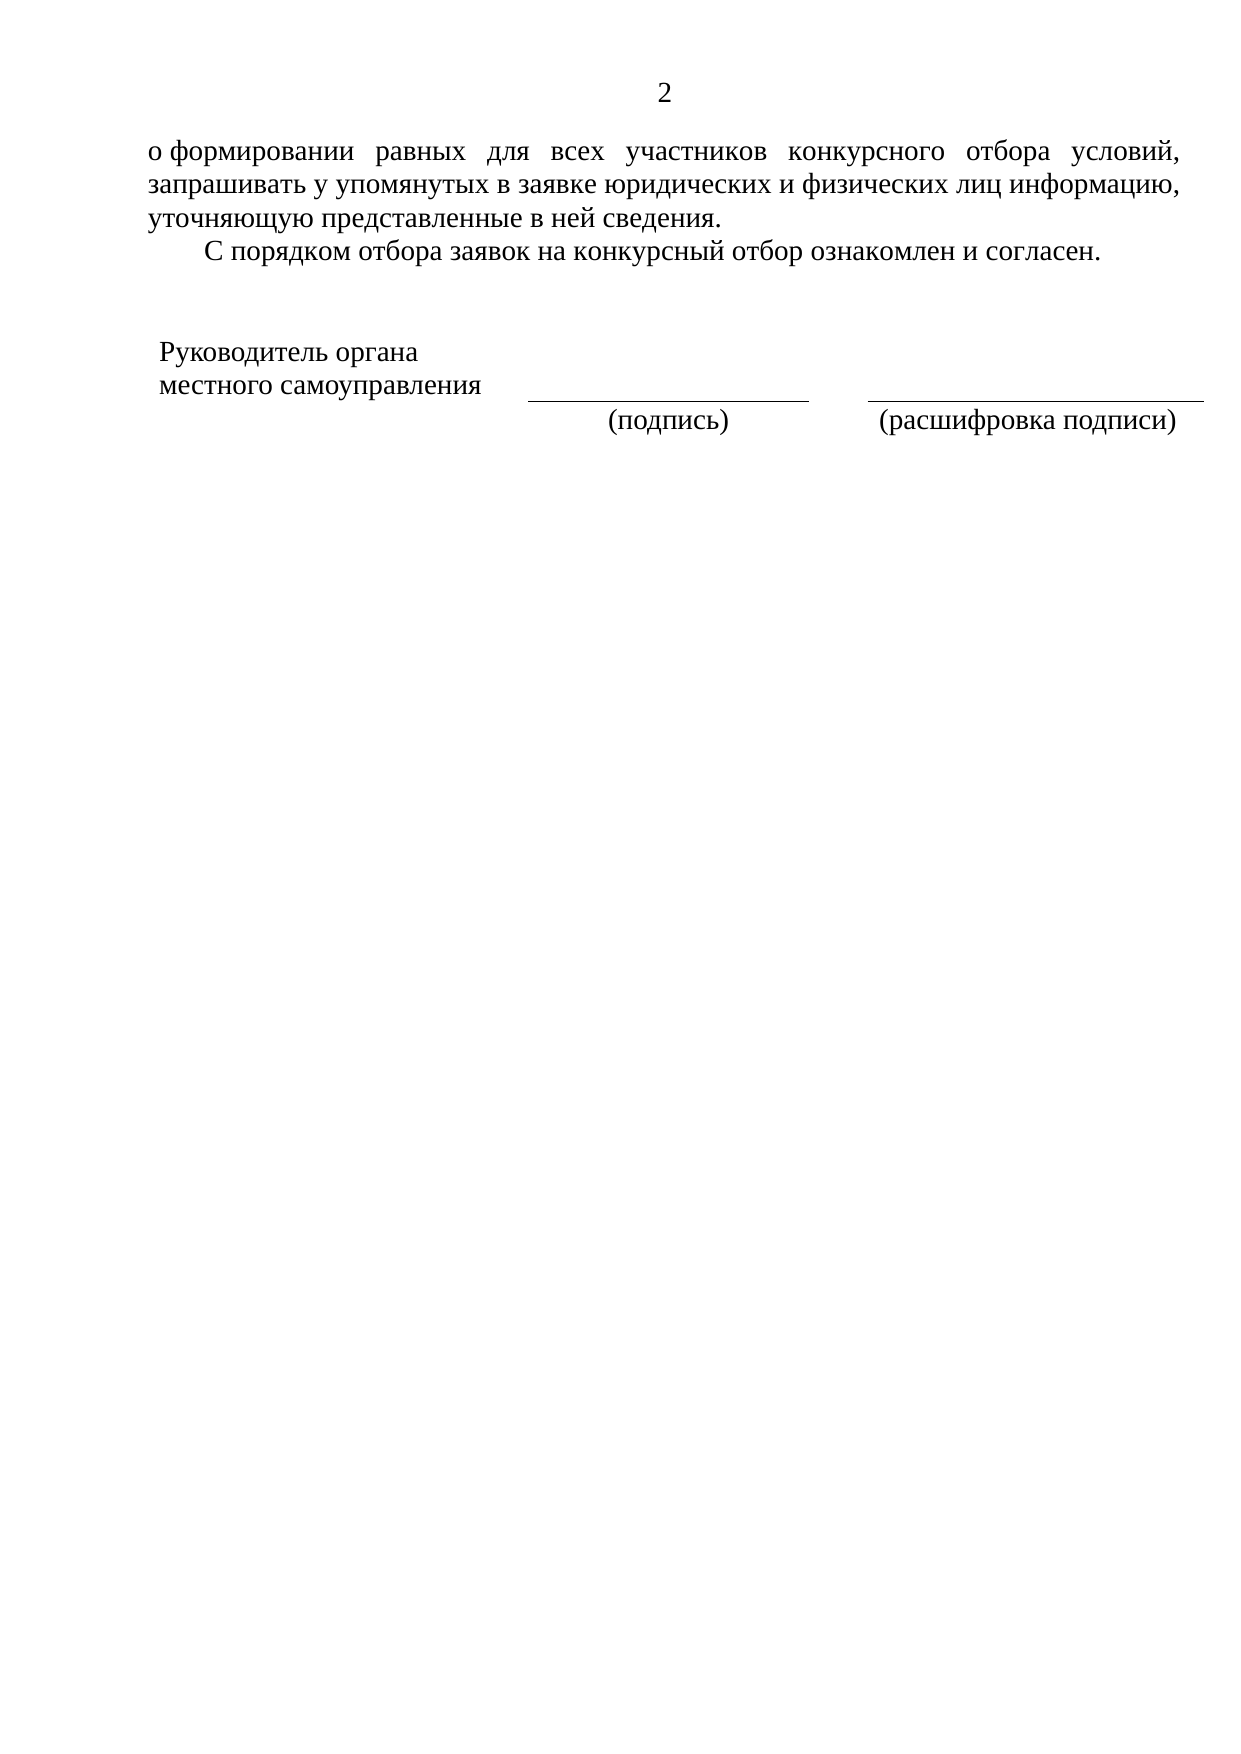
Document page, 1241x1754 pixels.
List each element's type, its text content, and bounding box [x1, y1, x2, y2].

table_header [528, 334, 809, 401]
table_header Руководитель органа местного самоуправления [148, 334, 528, 401]
text С порядком отбора заявок на конкурсный отбор ознакомлен и согласен. [148, 233, 1181, 267]
text о формировании равных для всех участников конкурсного отбора условий, запрашивать у упомянутых в заявке юридических и физических лиц информацию, уточняющую представленные в ней сведения. [148, 133, 1181, 233]
table_cell [809, 401, 868, 436]
table_header [809, 334, 868, 401]
table_header [868, 334, 1204, 401]
table_cell [148, 401, 528, 436]
table_cell (расшифровка подписи) [868, 402, 1204, 436]
table_cell (подпись) [528, 402, 809, 436]
